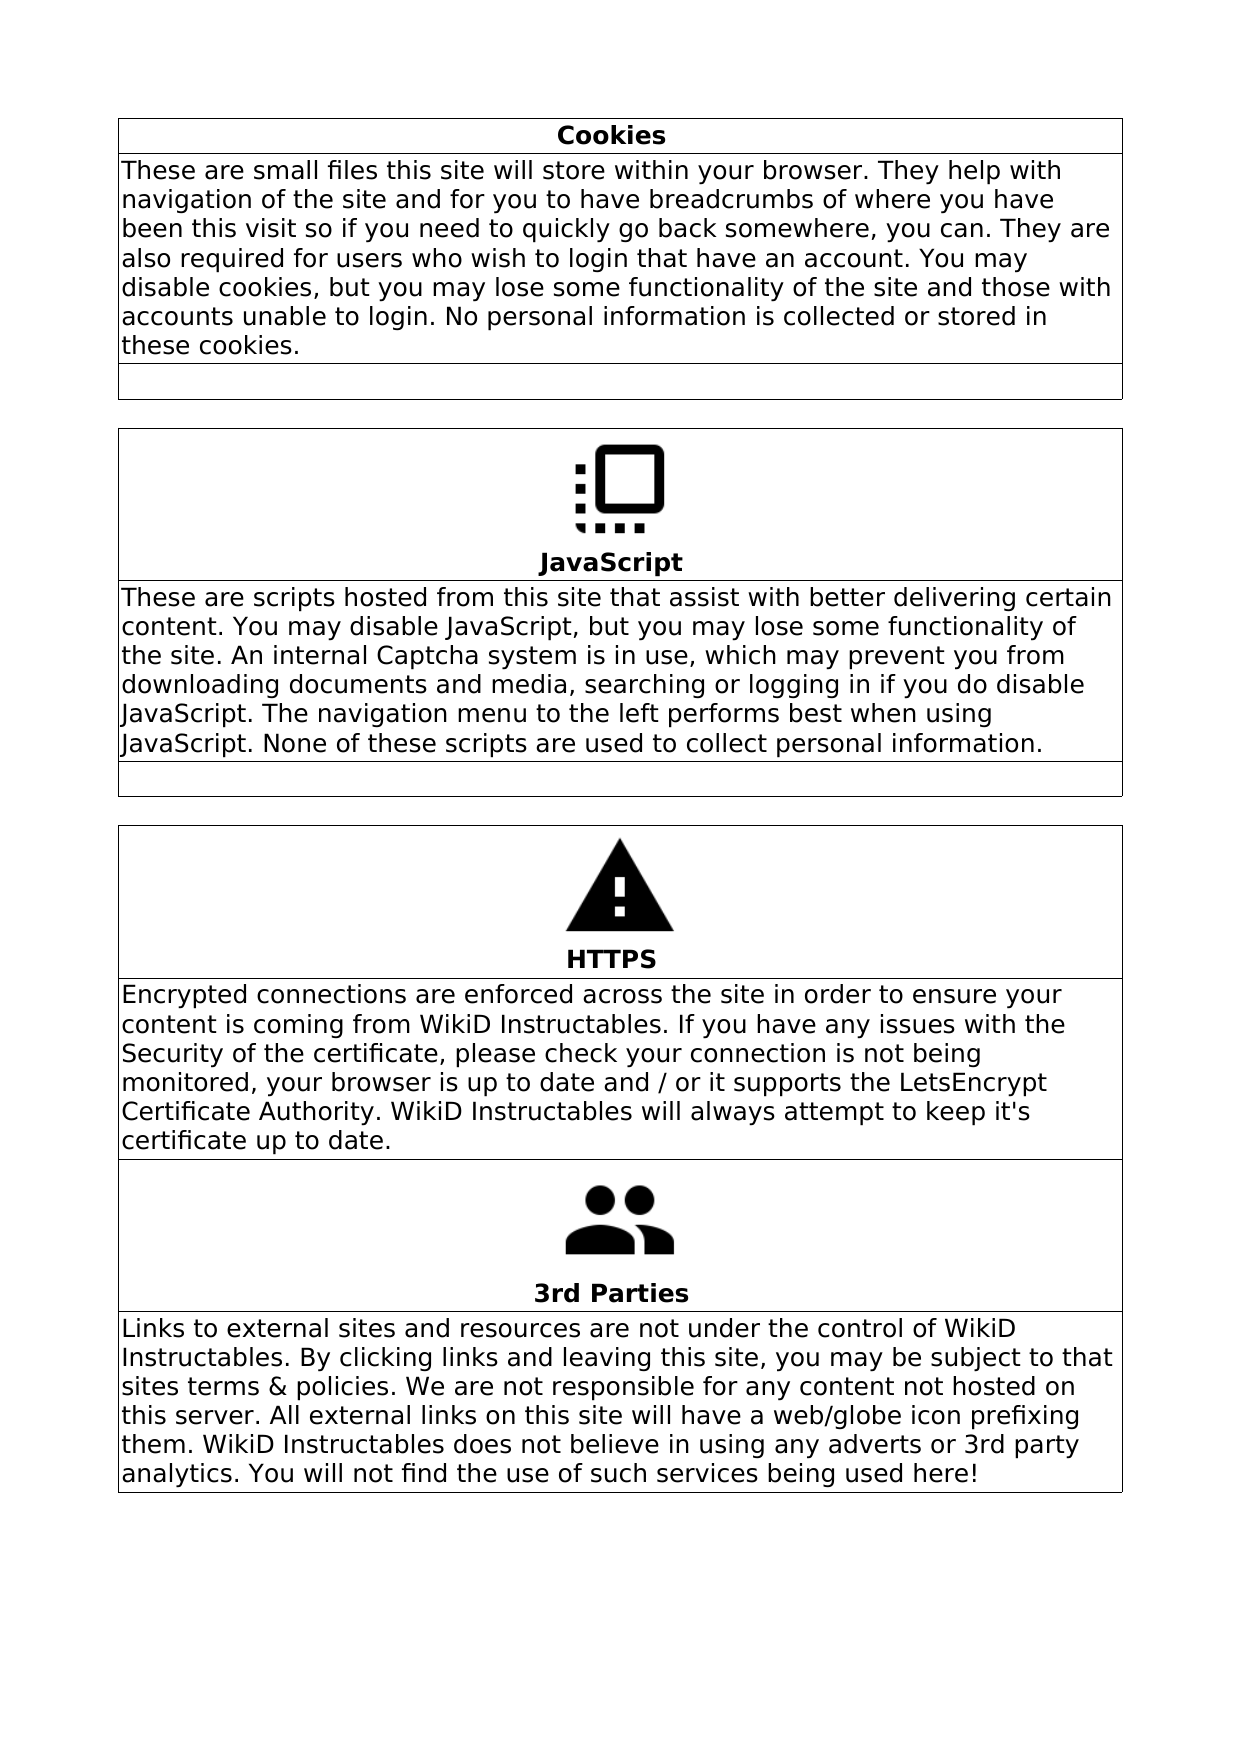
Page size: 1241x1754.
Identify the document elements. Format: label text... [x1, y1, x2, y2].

picture [561, 430, 679, 548]
table_cell These are scripts hosted from this site that assist with better delivering certain content. You may disable JavaScript, but you may lose some functionality of the site. An internal Captcha system is in use, which may prevent you from downloading documents and media, searching or logging in if you do disable JavaScript. The navigation menu to the left performs best when using JavaScript. None of these scripts are used to collect personal information. [119, 581, 1122, 761]
table_cell Encrypted connections are enforced across the site in order to ensure your content is coming from WikiD Instructables. If you have any issues with the Security of the certificate, please check your connection is not being monitored, your browser is up to date and / or it supports the LetsEncrypt Certificate Authority. WikiD Instructables will always attempt to keep it's certificate up to date. [119, 979, 1122, 1158]
table_cell [119, 364, 1122, 398]
picture [561, 828, 679, 946]
table_cell These are small files this site will store within your browser. They help with navigation of the site and for you to have breadcrumbs of where you have been this visit so if you need to quickly go back somewhere, you can. They are also required for users who wish to login that have an account. You may disable cookies, but you may lose some functionality of the site and those with accounts unable to login. No personal information is collected or stored in these cookies. [119, 154, 1122, 363]
table_cell [119, 762, 1122, 796]
table_cell HTTPS [119, 826, 1122, 978]
table_cell 3rd Parties [119, 1160, 1122, 1311]
table_cell Links to external sites and resources are not under the control of WikiD Instructables. By clicking links and leaving this site, you may be subject to that sites terms & policies. We are not responsible for any content not hosted on this server. All external links on this site will have a web/globe icon prefixing them. WikiD Instructables does not believe in using any adverts or 3rd party analytics. You will not find the use of such services being used here! [119, 1312, 1122, 1492]
table_cell JavaScript [119, 429, 1122, 580]
table_cell Cookies [119, 119, 1122, 153]
picture [561, 1161, 679, 1279]
